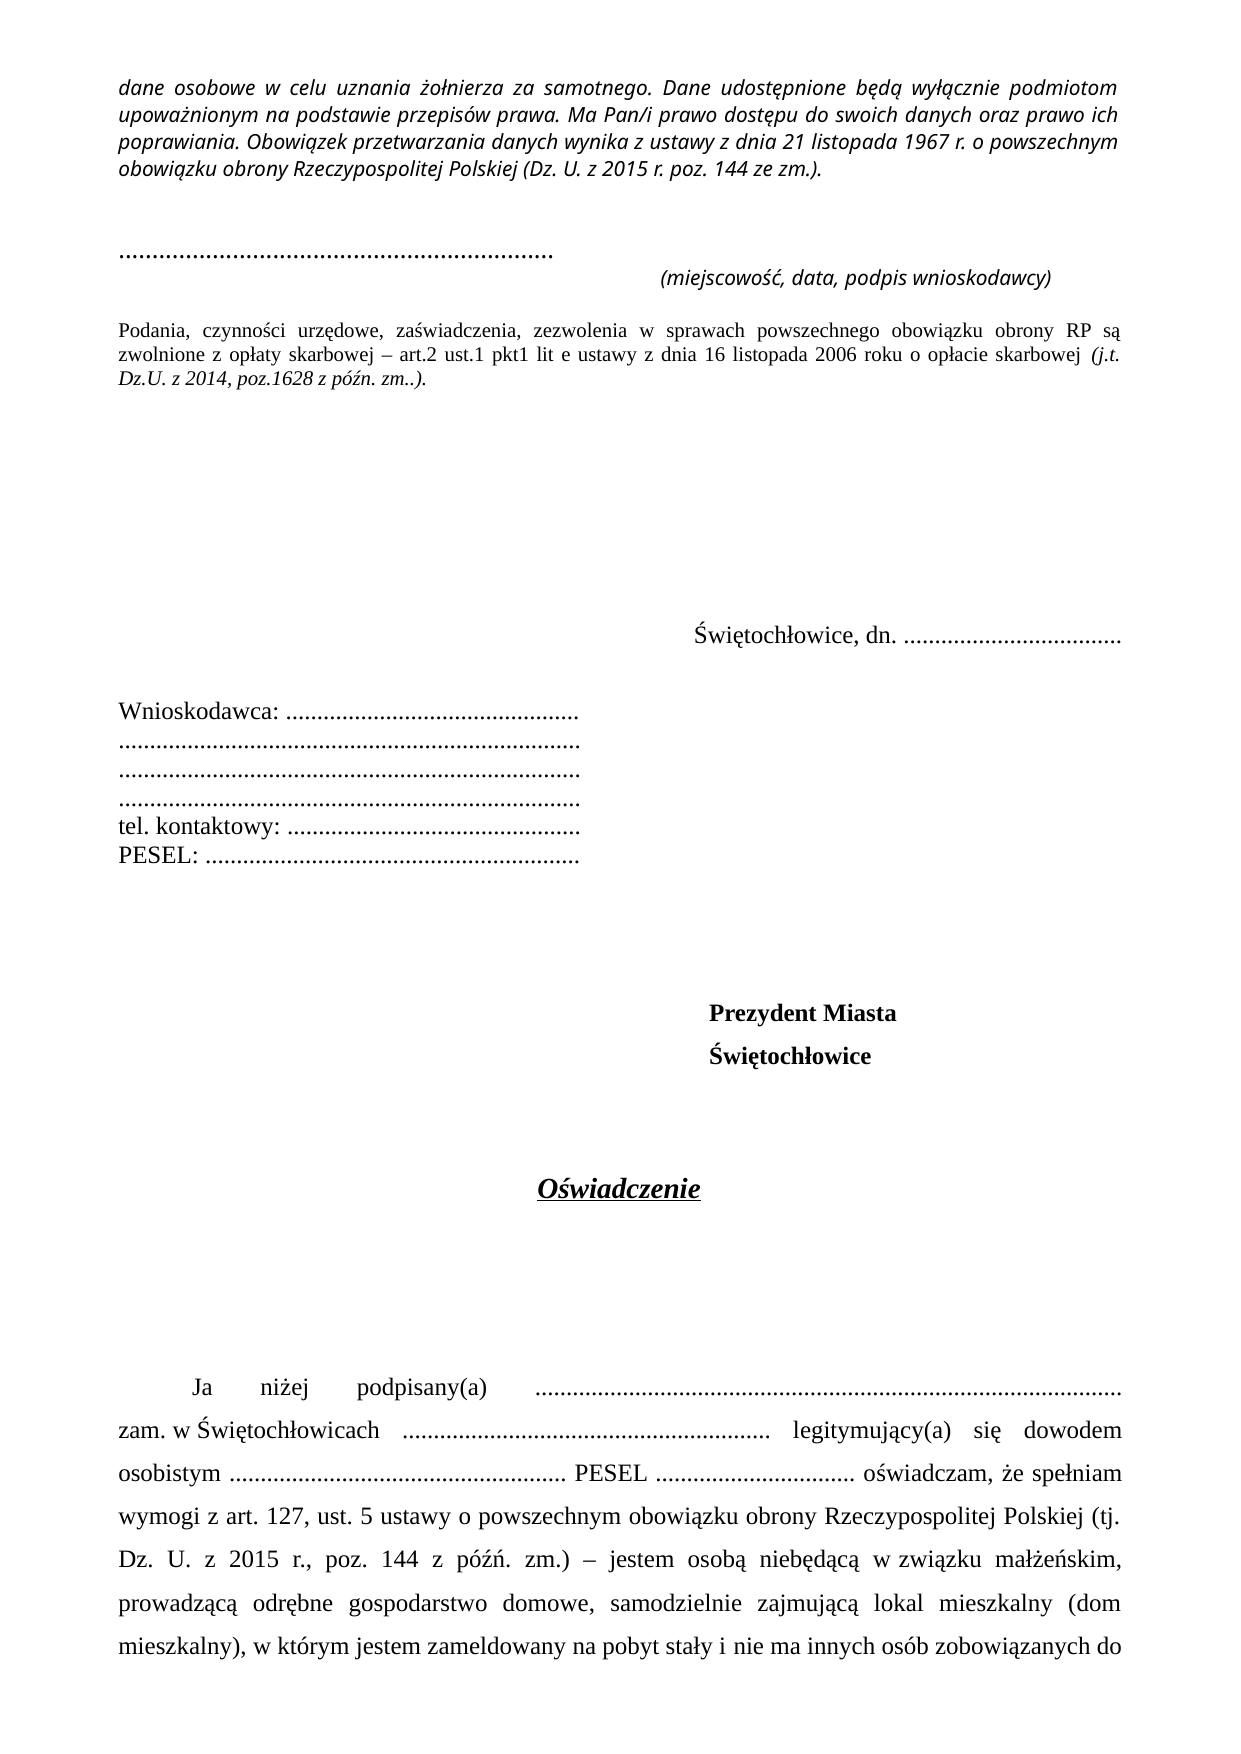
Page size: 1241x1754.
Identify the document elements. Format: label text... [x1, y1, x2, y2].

text dane osobowe w celu uznania żołnierza za samotnego. Dane udostępnione będą wyłącznie podmiotom upoważnionym na podstawie przepisów prawa. Ma Pan/i prawo dostępu do swoich danych oraz prawo ich poprawiania. Obowiązek przetwarzania danych wynika z ustawy z dnia 21 listopada 1967 r. o powszechnym obowiązku obrony Rzeczypospolitej Polskiej (Dz. U. z 2015 r. poz. 144 ze zm.). ................................................................. [118, 74, 1122, 263]
text Oświadczenie [118, 1171, 1122, 1204]
text .......................................................................... [118, 754, 1122, 783]
text .......................................................................... [118, 783, 1122, 811]
text tel. kontaktowy: ............................................... [118, 811, 1122, 840]
text Wnioskodawca: ............................................... [118, 696, 1122, 725]
text Świętochłowice, dn. ................................... [118, 620, 1122, 648]
text Ja niżej podpisany(a) .............................................................................................. zam. w Świętochłowicach ........................................................... legitymujący(a) się dowodem osobistym ...................................................... PESEL ................................ oświadczam, że spełniam wymogi z art. 127, ust. 5 ustawy o powszechnym obowiązku obrony Rzeczypospolitej Polskiej (tj. Dz. U. z 2015 r., poz. 144 z późń. zm.) – jestem osobą niebędącą w związku małżeńskim, prowadzącą odrębne gospodarstwo domowe, samodzielnie zajmującą lokal mieszkalny (dom mieszkalny), w którym jestem zameldowany na pobyt stały i nie ma innych osób zobowiązanych do [118, 1372, 1122, 1659]
text PESEL: ............................................................ [118, 840, 1122, 869]
text (miejscowość, data, podpis wnioskodawcy) [118, 263, 1122, 291]
text .......................................................................... [118, 725, 1122, 754]
text Prezydent Miasta [635, 998, 1122, 1027]
text Świętochłowice [635, 1041, 1122, 1070]
text Podania, czynności urzędowe, zaświadczenia, zezwolenia w sprawach powszechnego obowiązku obrony RP są zwolnione z opłaty skarbowej – art.2 ust.1 pkt1 lit e ustawy z dnia 16 listopada 2006 roku o opłacie skarbowej (j.t. Dz.U. z 2014, poz.1628 z późn. zm..). [118, 318, 1122, 390]
